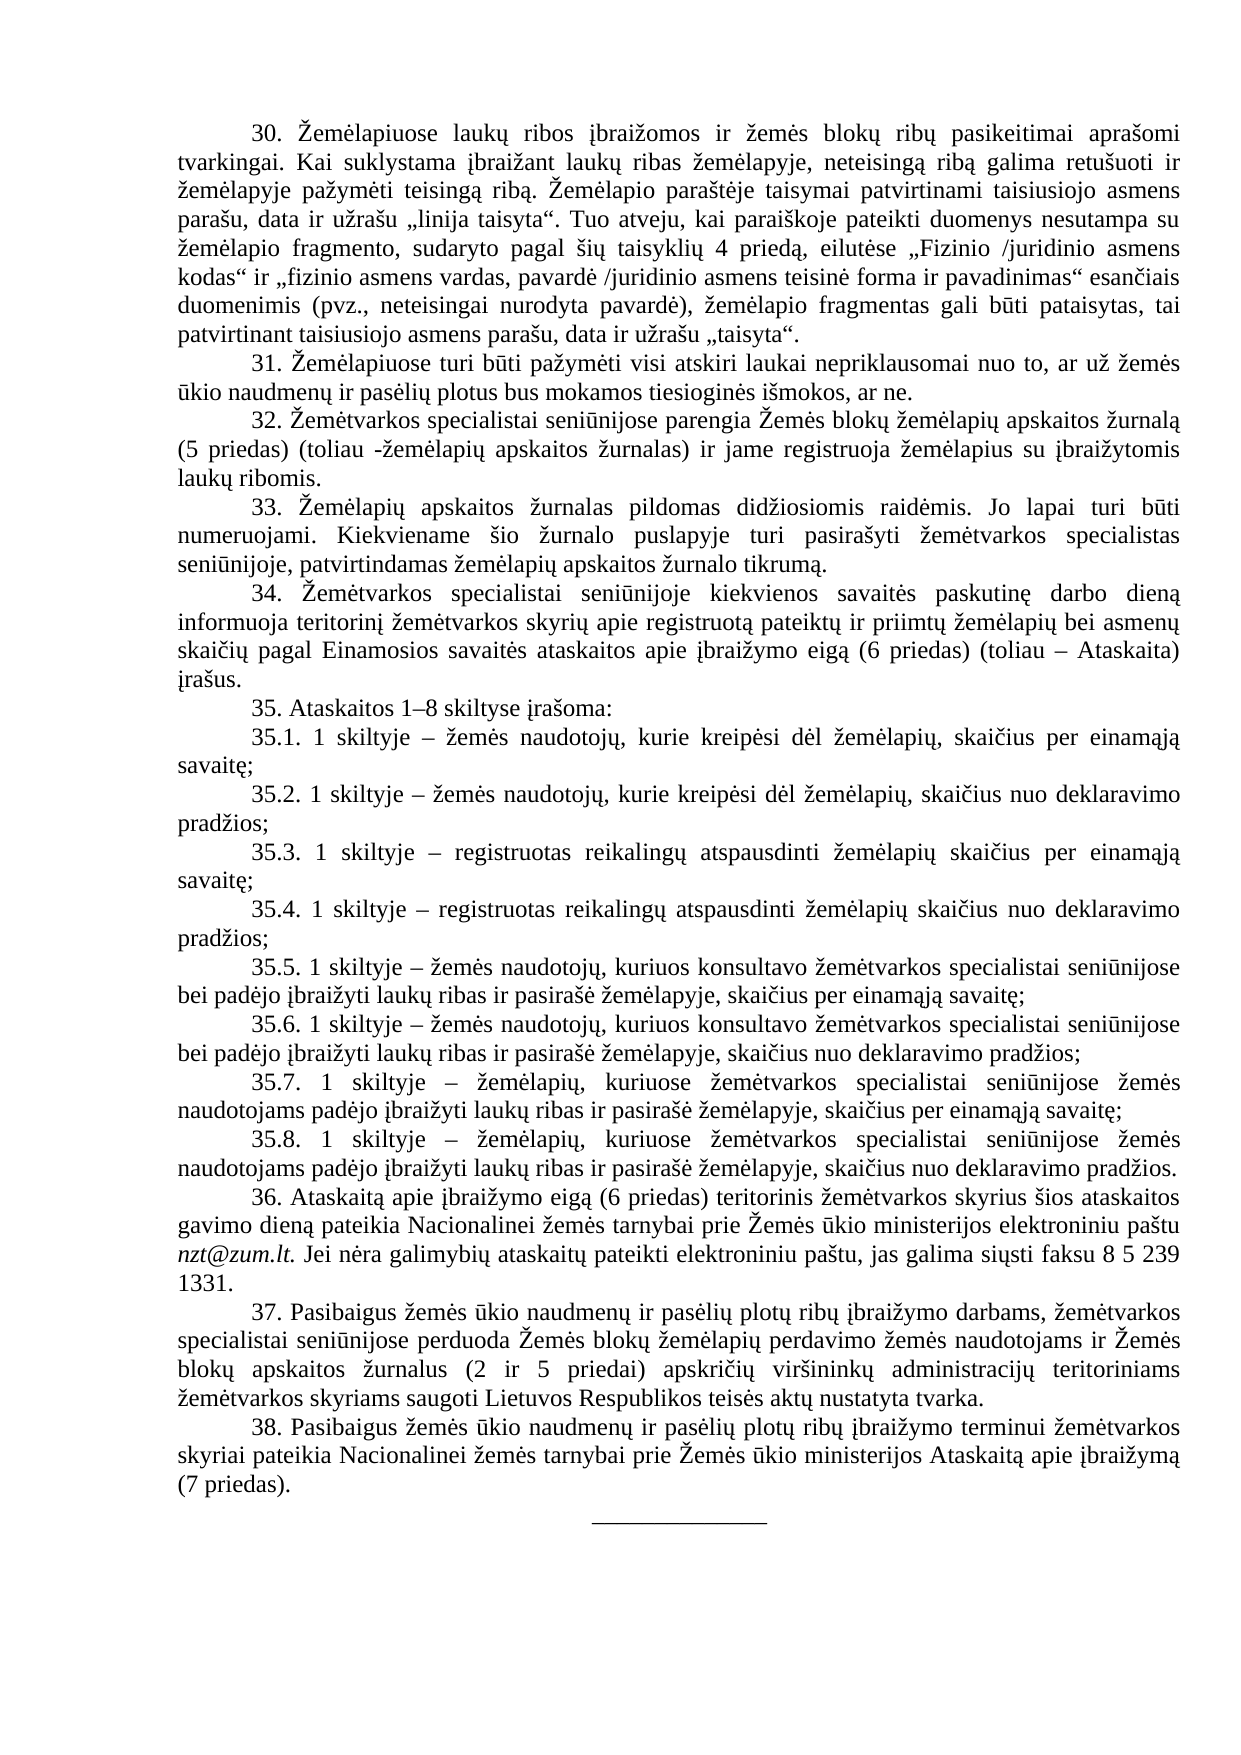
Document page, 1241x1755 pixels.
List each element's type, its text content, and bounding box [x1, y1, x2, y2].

text 35.6. 1 skiltyje – žemės naudotojų, kuriuos konsultavo žemėtvarkos specialistai seniūnijose bei padėjo įbraižyti laukų ribas ir pasirašė žemėlapyje, skaičius nuo deklaravimo pradžios; [177, 1009, 1181, 1067]
text 35. Ataskaitos 1–8 skiltyse įrašoma: [177, 693, 1181, 722]
text 35.3. 1 skiltyje – registruotas reikalingų atspausdinti žemėlapių skaičius per einamąją savaitę; [177, 837, 1181, 894]
text 37. Pasibaigus žemės ūkio naudmenų ir pasėlių plotų ribų įbraižymo darbams, žemėtvarkos specialistai seniūnijose perduoda Žemės blokų žemėlapių perdavimo žemės naudotojams ir Žemės blokų apskaitos žurnalus (2 ir 5 priedai) apskričių viršininkų administracijų teritoriniams žemėtvarkos skyriams saugoti Lietuvos Respublikos teisės aktų nustatyta tvarka. [177, 1297, 1181, 1412]
text 35.4. 1 skiltyje – registruotas reikalingų atspausdinti žemėlapių skaičius nuo deklaravimo pradžios; [177, 894, 1181, 952]
text 35.5. 1 skiltyje – žemės naudotojų, kuriuos konsultavo žemėtvarkos specialistai seniūnijose bei padėjo įbraižyti laukų ribas ir pasirašė žemėlapyje, skaičius per einamąją savaitę; [177, 952, 1181, 1009]
text ______________ [177, 1498, 1181, 1527]
text 35.8. 1 skiltyje – žemėlapių, kuriuose žemėtvarkos specialistai seniūnijose žemės naudotojams padėjo įbraižyti laukų ribas ir pasirašė žemėlapyje, skaičius nuo deklaravimo pradžios. [177, 1124, 1181, 1182]
text 31. Žemėlapiuose turi būti pažymėti visi atskiri laukai nepriklausomai nuo to, ar už žemės ūkio naudmenų ir pasėlių plotus bus mokamos tiesioginės išmokos, ar ne. [177, 348, 1181, 406]
text 38. Pasibaigus žemės ūkio naudmenų ir pasėlių plotų ribų įbraižymo terminui žemėtvarkos skyriai pateikia Nacionalinei žemės tarnybai prie Žemės ūkio ministerijos Ataskaitą apie įbraižymą (7 priedas). [177, 1412, 1181, 1498]
text 35.2. 1 skiltyje – žemės naudotojų, kurie kreipėsi dėl žemėlapių, skaičius nuo deklaravimo pradžios; [177, 779, 1181, 837]
text 35.1. 1 skiltyje – žemės naudotojų, kurie kreipėsi dėl žemėlapių, skaičius per einamąją savaitę; [177, 722, 1181, 779]
text 34. Žemėtvarkos specialistai seniūnijoje kiekvienos savaitės paskutinę darbo dieną informuoja teritorinį žemėtvarkos skyrių apie registruotą pateiktų ir priimtų žemėlapių bei asmenų skaičių pagal Einamosios savaitės ataskaitos apie įbraižymo eigą (6 priedas) (toliau – Ataskaita) įrašus. [177, 578, 1181, 693]
text 36. Ataskaitą apie įbraižymo eigą (6 priedas) teritorinis žemėtvarkos skyrius šios ataskaitos gavimo dieną pateikia Nacionalinei žemės tarnybai prie Žemės ūkio ministerijos elektroniniu paštu nzt@zum.lt. Jei nėra galimybių ataskaitų pateikti elektroniniu paštu, jas galima siųsti faksu 8 5 239 1331. [177, 1182, 1181, 1297]
text 32. Žemėtvarkos specialistai seniūnijose parengia Žemės blokų žemėlapių apskaitos žurnalą (5 priedas) (toliau -žemėlapių apskaitos žurnalas) ir jame registruoja žemėlapius su įbraižytomis laukų ribomis. [177, 406, 1181, 492]
text 30. Žemėlapiuose laukų ribos įbraižomos ir žemės blokų ribų pasikeitimai aprašomi tvarkingai. Kai suklystama įbraižant laukų ribas žemėlapyje, neteisingą ribą galima retušuoti ir žemėlapyje pažymėti teisingą ribą. Žemėlapio paraštėje taisymai patvirtinami taisiusiojo asmens parašu, data ir užrašu „linija taisyta“. Tuo atveju, kai paraiškoje pateikti duomenys nesutampa su žemėlapio fragmento, sudaryto pagal šių taisyklių 4 priedą, eilutėse „Fizinio /juridinio asmens kodas“ ir „fizinio asmens vardas, pavardė /juridinio asmens teisinė forma ir pavadinimas“ esančiais duomenimis (pvz., neteisingai nurodyta pavardė), žemėlapio fragmentas gali būti pataisytas, tai patvirtinant taisiusiojo asmens parašu, data ir užrašu „taisyta“. [177, 118, 1181, 348]
text 35.7. 1 skiltyje – žemėlapių, kuriuose žemėtvarkos specialistai seniūnijose žemės naudotojams padėjo įbraižyti laukų ribas ir pasirašė žemėlapyje, skaičius per einamąją savaitę; [177, 1067, 1181, 1124]
text 33. Žemėlapių apskaitos žurnalas pildomas didžiosiomis raidėmis. Jo lapai turi būti numeruojami. Kiekviename šio žurnalo puslapyje turi pasirašyti žemėtvarkos specialistas seniūnijoje, patvirtindamas žemėlapių apskaitos žurnalo tikrumą. [177, 492, 1181, 578]
